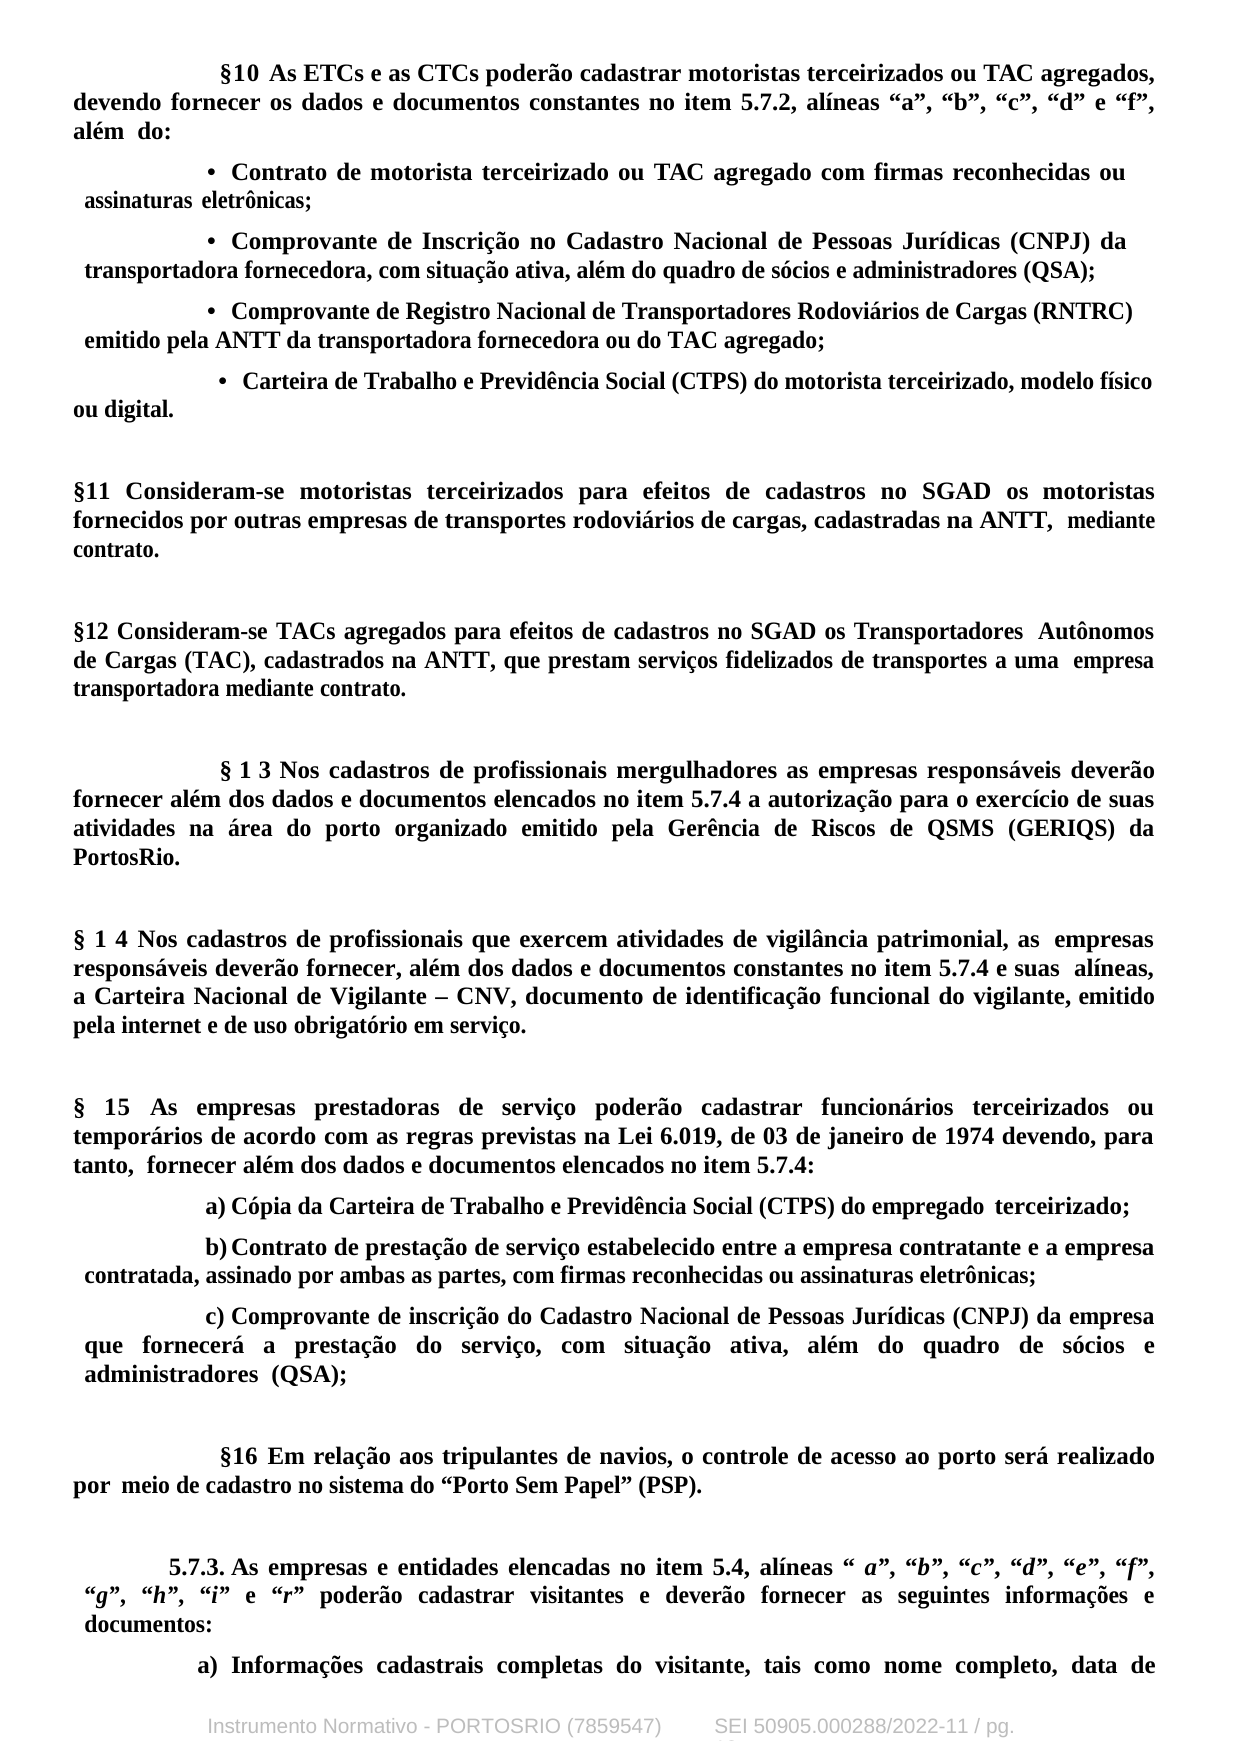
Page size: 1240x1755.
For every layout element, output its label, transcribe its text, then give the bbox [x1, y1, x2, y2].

list Contrato de prestação de serviço estabelecido entre a empresa contratante e a empresa contratada, assinado por ambas as partes, com firmas reconhecidas ou assinaturas eletrônicas; [73, 1232, 1155, 1289]
list Cópia da Carteira de Trabalho e Previdência Social (CTPS) do empregado terceirizado; [73, 1191, 1167, 1219]
list Informações cadastrais completas do visitante, tais como nome completo, data de [73, 1650, 1156, 1679]
text §11 Consideram-se motoristas terceirizados para efeitos de cadastros no SGAD os motoristas fornecidos por outras empresas de transportes rodoviários de cargas, cadastradas na ANTT, mediante contrato. [73, 476, 1156, 563]
text §16 Em relação aos tripulantes de navios, o controle de acesso ao porto será realizado por meio de cadastro no sistema do “Porto Sem Papel” (PSP). [73, 1441, 1156, 1498]
text § 1 4 Nos cadastros de profissionais que exercem atividades de vigilância patrimonial, as empresas responsáveis deverão fornecer, além dos dados e documentos constantes no item 5.7.4 e suas alíneas, a Carteira Nacional de Vigilante – CNV, documento de identificação funcional do vigilante, emitido pela internet e de uso obrigatório em serviço. [73, 924, 1155, 1039]
text §10 As ETCs e as CTCs poderão cadastrar motoristas terceirizados ou TAC agregados, devendo fornecer os dados e documentos constantes no item 5.7.2, alíneas “a”, “b”, “c”, “d” e “f”, além do: [73, 58, 1156, 144]
list Comprovante de Inscrição no Cadastro Nacional de Pessoas Jurídicas (CNPJ) da transportadora fornecedora, com situação ativa, além do quadro de sócios e administradores (QSA); [73, 226, 1152, 284]
text §12 Consideram-se TACs agregados para efeitos de cadastros no SGAD os Transportadores Autônomos de Cargas (TAC), cadastrados na ANTT, que prestam serviços fidelizados de transportes a uma empresa transportadora mediante contrato. [73, 616, 1155, 702]
list Comprovante de inscrição do Cadastro Nacional de Pessoas Jurídicas (CNPJ) da empresa que fornecerá a prestação do serviço, com situação ativa, além do quadro de sócios e administradores (QSA); [73, 1301, 1155, 1388]
list Contrato de motorista terceirizado ou TAC agregado com firmas reconhecidas ou assinaturas eletrônicas; [73, 157, 1152, 214]
list As empresas e entidades elencadas no item 5.4, alíneas “ a”, “b”, “c”, “d”, “e”, “f”, “g”, “h”, “i” e “r” poderão cadastrar visitantes e deverão fornecer as seguintes informações e documentos: [73, 1552, 1155, 1638]
text § 1 3 Nos cadastros de profissionais mergulhadores as empresas responsáveis deverão fornecer além dos dados e documentos elencados no item 5.7.4 a autorização para o exercício de suas atividades na área do porto organizado emitido pela Gerência de Riscos de QSMS (GERIQS) da PortosRio. [73, 756, 1155, 871]
text § 15 As empresas prestadoras de serviço poderão cadastrar funcionários terceirizados ou temporários de acordo com as regras previstas na Lei 6.019, de 03 de janeiro de 1974 devendo, para tanto, fornecer além dos dados e documentos elencados no item 5.7.4: [73, 1092, 1155, 1178]
list Comprovante de Registro Nacional de Transportadores Rodoviários de Cargas (RNTRC) emitido pela ANTT da transportadora fornecedora ou do TAC agregado; [73, 296, 1152, 354]
text ou digital. [73, 394, 1167, 423]
list Carteira de Trabalho e Previdência Social (CTPS) do motorista terceirizado, modelo físico [231, 366, 1167, 394]
